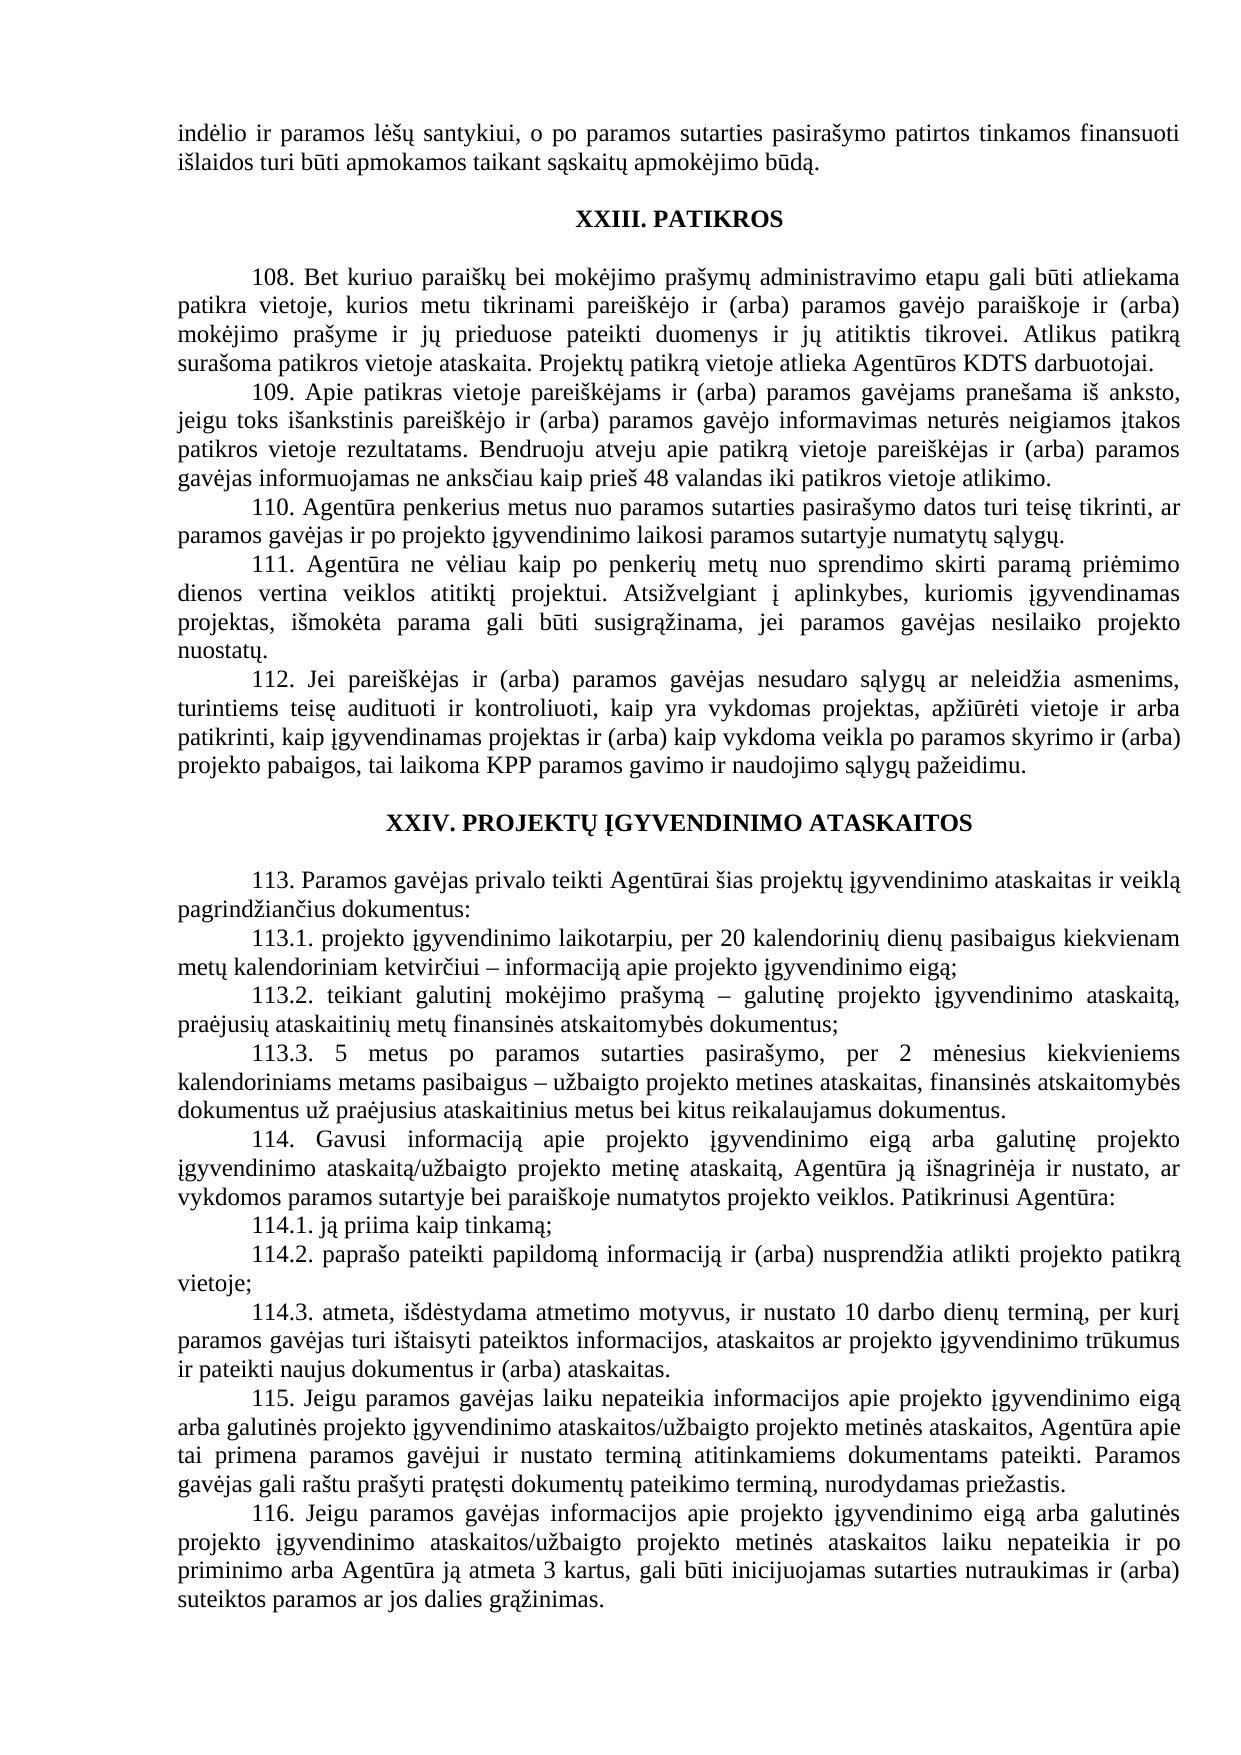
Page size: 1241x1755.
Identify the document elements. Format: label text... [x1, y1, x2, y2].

text 115. Jeigu paramos gavėjas laiku nepateikia informacijos apie projekto įgyvendinimo eigą arba galutinės projekto įgyvendinimo ataskaitos/užbaigto projekto metinės ataskaitos, Agentūra apie tai primena paramos gavėjui ir nustato terminą atitinkamiems dokumentams pateikti. Paramos gavėjas gali raštu prašyti pratęsti dokumentų pateikimo terminą, nurodydamas priežastis. [177, 1383, 1181, 1498]
text 113.1. projekto įgyvendinimo laikotarpiu, per 20 kalendorinių dienų pasibaigus kiekvienam metų kalendoriniam ketvirčiui – informaciją apie projekto įgyvendinimo eigą; [177, 923, 1181, 981]
text 113.3. 5 metus po paramos sutarties pasirašymo, per 2 mėnesius kiekvieniems kalendoriniams metams pasibaigus – užbaigto projekto metines ataskaitas, finansinės atskaitomybės dokumentus už praėjusius ataskaitinius metus bei kitus reikalaujamus dokumentus. [177, 1038, 1181, 1124]
text XXIII. PATIKROS [177, 204, 1181, 233]
text 109. Apie patikras vietoje pareiškėjams ir (arba) paramos gavėjams pranešama iš anksto, jeigu toks išankstinis pareiškėjo ir (arba) paramos gavėjo informavimas neturės neigiamos įtakos patikros vietoje rezultatams. Bendruoju atveju apie patikrą vietoje pareiškėjas ir (arba) paramos gavėjas informuojamas ne anksčiau kaip prieš 48 valandas iki patikros vietoje atlikimo. [177, 377, 1181, 492]
text 114. Gavusi informaciją apie projekto įgyvendinimo eigą arba galutinę projekto įgyvendinimo ataskaitą/užbaigto projekto metinę ataskaitą, Agentūra ją išnagrinėja ir nustato, ar vykdomos paramos sutartyje bei paraiškoje numatytos projekto veiklos. Patikrinusi Agentūra: [177, 1124, 1181, 1211]
text 116. Jeigu paramos gavėjas informacijos apie projekto įgyvendinimo eigą arba galutinės projekto įgyvendinimo ataskaitos/užbaigto projekto metinės ataskaitos laiku nepateikia ir po priminimo arba Agentūra ją atmeta 3 kartus, gali būti inicijuojamas sutarties nutraukimas ir (arba) suteiktos paramos ar jos dalies grąžinimas. [177, 1498, 1181, 1613]
text 114.2. paprašo pateikti papildomą informaciją ir (arba) nusprendžia atlikti projekto patikrą vietoje; [177, 1239, 1181, 1297]
text 114.3. atmeta, išdėstydama atmetimo motyvus, ir nustato 10 darbo dienų terminą, per kurį paramos gavėjas turi ištaisyti pateiktos informacijos, ataskaitos ar projekto įgyvendinimo trūkumus ir pateikti naujus dokumentus ir (arba) ataskaitas. [177, 1297, 1181, 1383]
text XXIV. PROJEKTŲ ĮGYVENDINIMO ATASKAITOS [177, 808, 1181, 837]
text indėlio ir paramos lėšų santykiui, o po paramos sutarties pasirašymo patirtos tinkamos finansuoti išlaidos turi būti apmokamos taikant sąskaitų apmokėjimo būdą. [177, 118, 1181, 176]
text 114.1. ją priima kaip tinkamą; [177, 1211, 1181, 1239]
text 108. Bet kuriuo paraiškų bei mokėjimo prašymų administravimo etapu gali būti atliekama patikra vietoje, kurios metu tikrinami pareiškėjo ir (arba) paramos gavėjo paraiškoje ir (arba) mokėjimo prašyme ir jų prieduose pateikti duomenys ir jų atitiktis tikrovei. Atlikus patikrą surašoma patikros vietoje ataskaita. Projektų patikrą vietoje atlieka Agentūros KDTS darbuotojai. [177, 262, 1181, 377]
text 112. Jei pareiškėjas ir (arba) paramos gavėjas nesudaro sąlygų ar neleidžia asmenims, turintiems teisę audituoti ir kontroliuoti, kaip yra vykdomas projektas, apžiūrėti vietoje ir arba patikrinti, kaip įgyvendinamas projektas ir (arba) kaip vykdoma veikla po paramos skyrimo ir (arba) projekto pabaigos, tai laikoma KPP paramos gavimo ir naudojimo sąlygų pažeidimu. [177, 664, 1181, 779]
text 110. Agentūra penkerius metus nuo paramos sutarties pasirašymo datos turi teisę tikrinti, ar paramos gavėjas ir po projekto įgyvendinimo laikosi paramos sutartyje numatytų sąlygų. [177, 492, 1181, 549]
text 113. Paramos gavėjas privalo teikti Agentūrai šias projektų įgyvendinimo ataskaitas ir veiklą pagrindžiančius dokumentus: [177, 866, 1181, 923]
text 111. Agentūra ne vėliau kaip po penkerių metų nuo sprendimo skirti paramą priėmimo dienos vertina veiklos atitiktį projektui. Atsižvelgiant į aplinkybes, kuriomis įgyvendinamas projektas, išmokėta parama gali būti susigrąžinama, jei paramos gavėjas nesilaiko projekto nuostatų. [177, 549, 1181, 664]
text 113.2. teikiant galutinį mokėjimo prašymą – galutinę projekto įgyvendinimo ataskaitą, praėjusių ataskaitinių metų finansinės atskaitomybės dokumentus; [177, 981, 1181, 1038]
